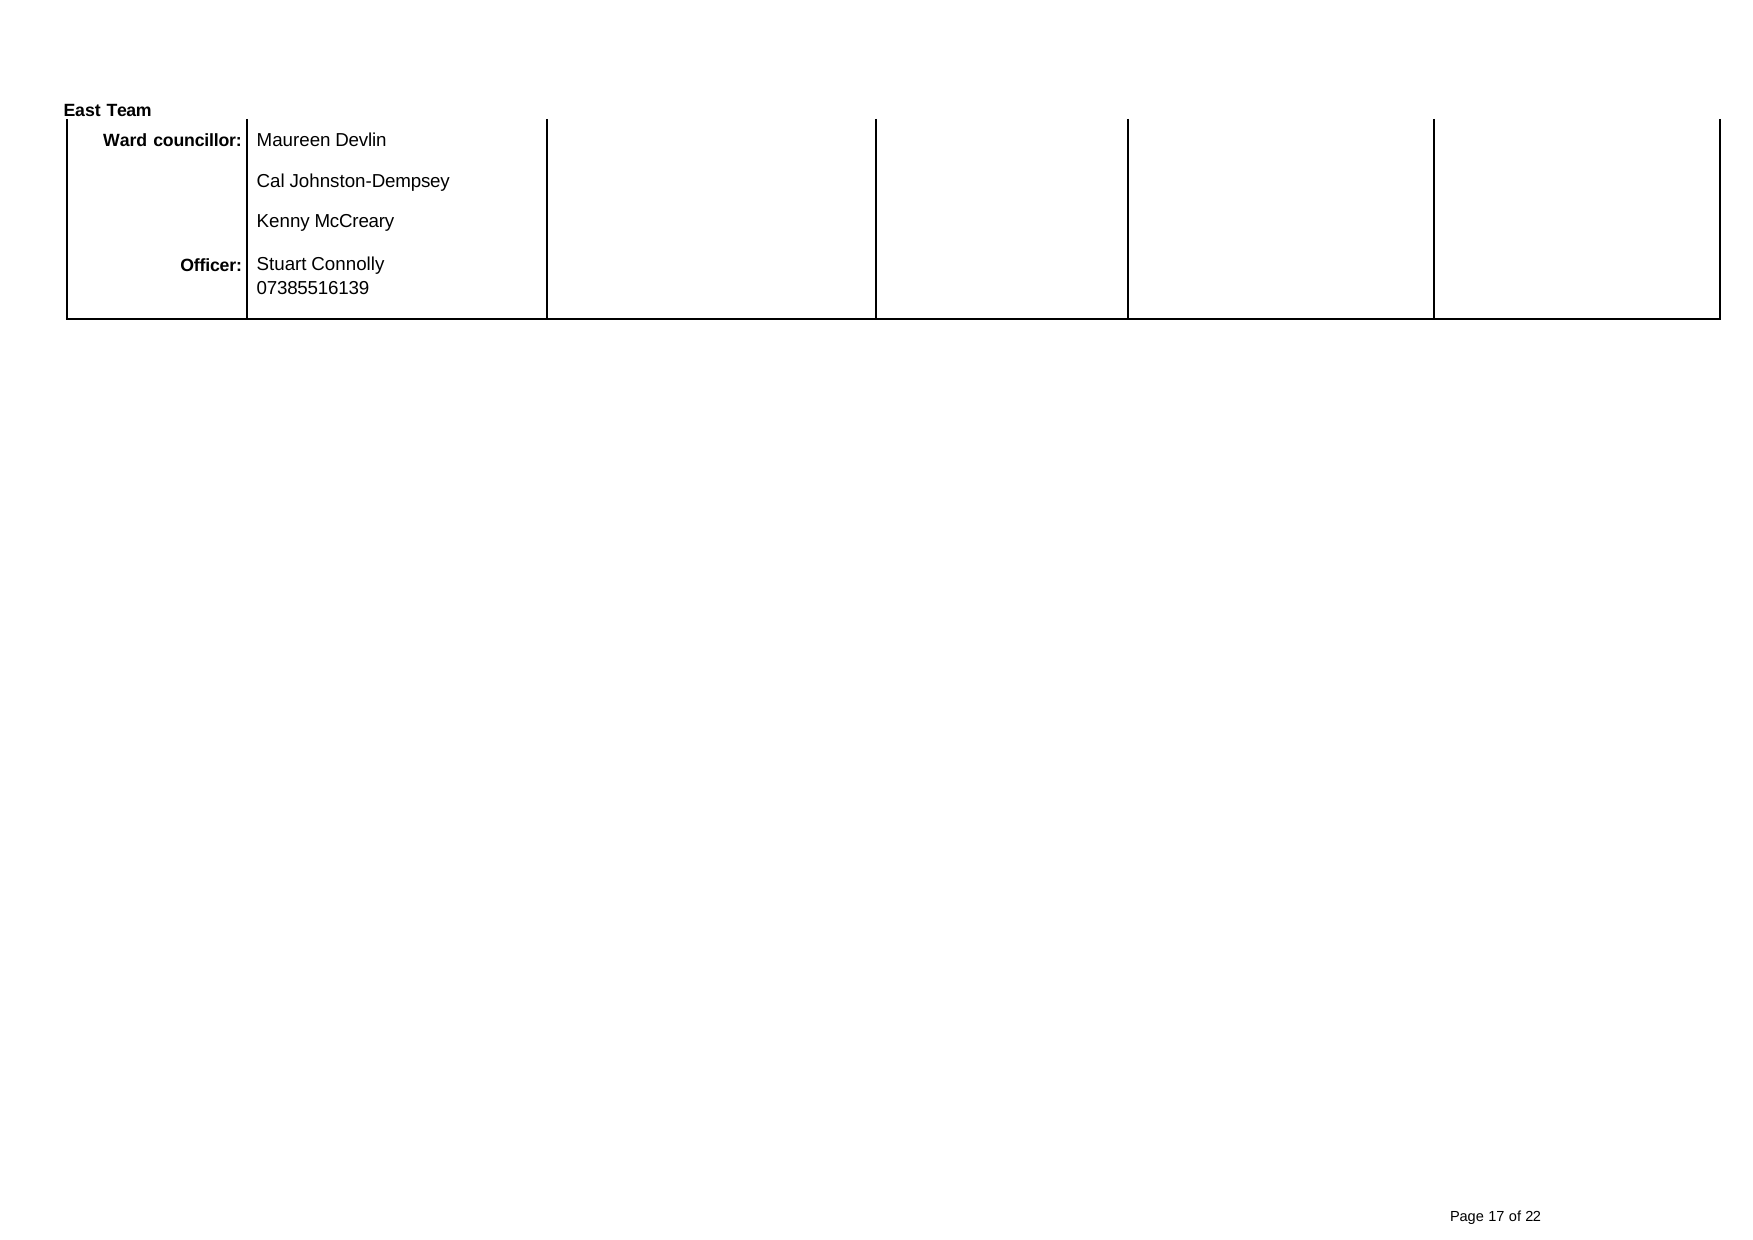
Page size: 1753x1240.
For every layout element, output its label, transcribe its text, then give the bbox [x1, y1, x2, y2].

table_cell [1129, 168, 1433, 208]
table_cell Officer: [68, 249, 246, 318]
table_cell [1129, 119, 1433, 168]
table_cell Stuart Connolly 07385516139 [248, 249, 546, 318]
table_cell [1129, 249, 1433, 318]
table_cell Kenny McCreary [248, 208, 546, 248]
table_cell [548, 249, 875, 318]
table_cell Cal Johnston-Dempsey [248, 168, 546, 208]
table_cell [548, 208, 875, 248]
table_cell [1435, 168, 1719, 208]
table_cell [68, 208, 246, 248]
table_cell [548, 119, 875, 168]
table_cell [1435, 119, 1719, 168]
table_cell [1435, 249, 1719, 318]
table_cell [68, 168, 246, 208]
table_cell [1129, 208, 1433, 248]
table_cell [877, 168, 1127, 208]
table_cell [1435, 208, 1719, 248]
table_cell [877, 208, 1127, 248]
table_cell [877, 249, 1127, 318]
table_cell Maureen Devlin [248, 119, 546, 168]
table_cell [877, 119, 1127, 168]
table_cell Ward councillor: [68, 119, 246, 168]
table_cell [548, 168, 875, 208]
